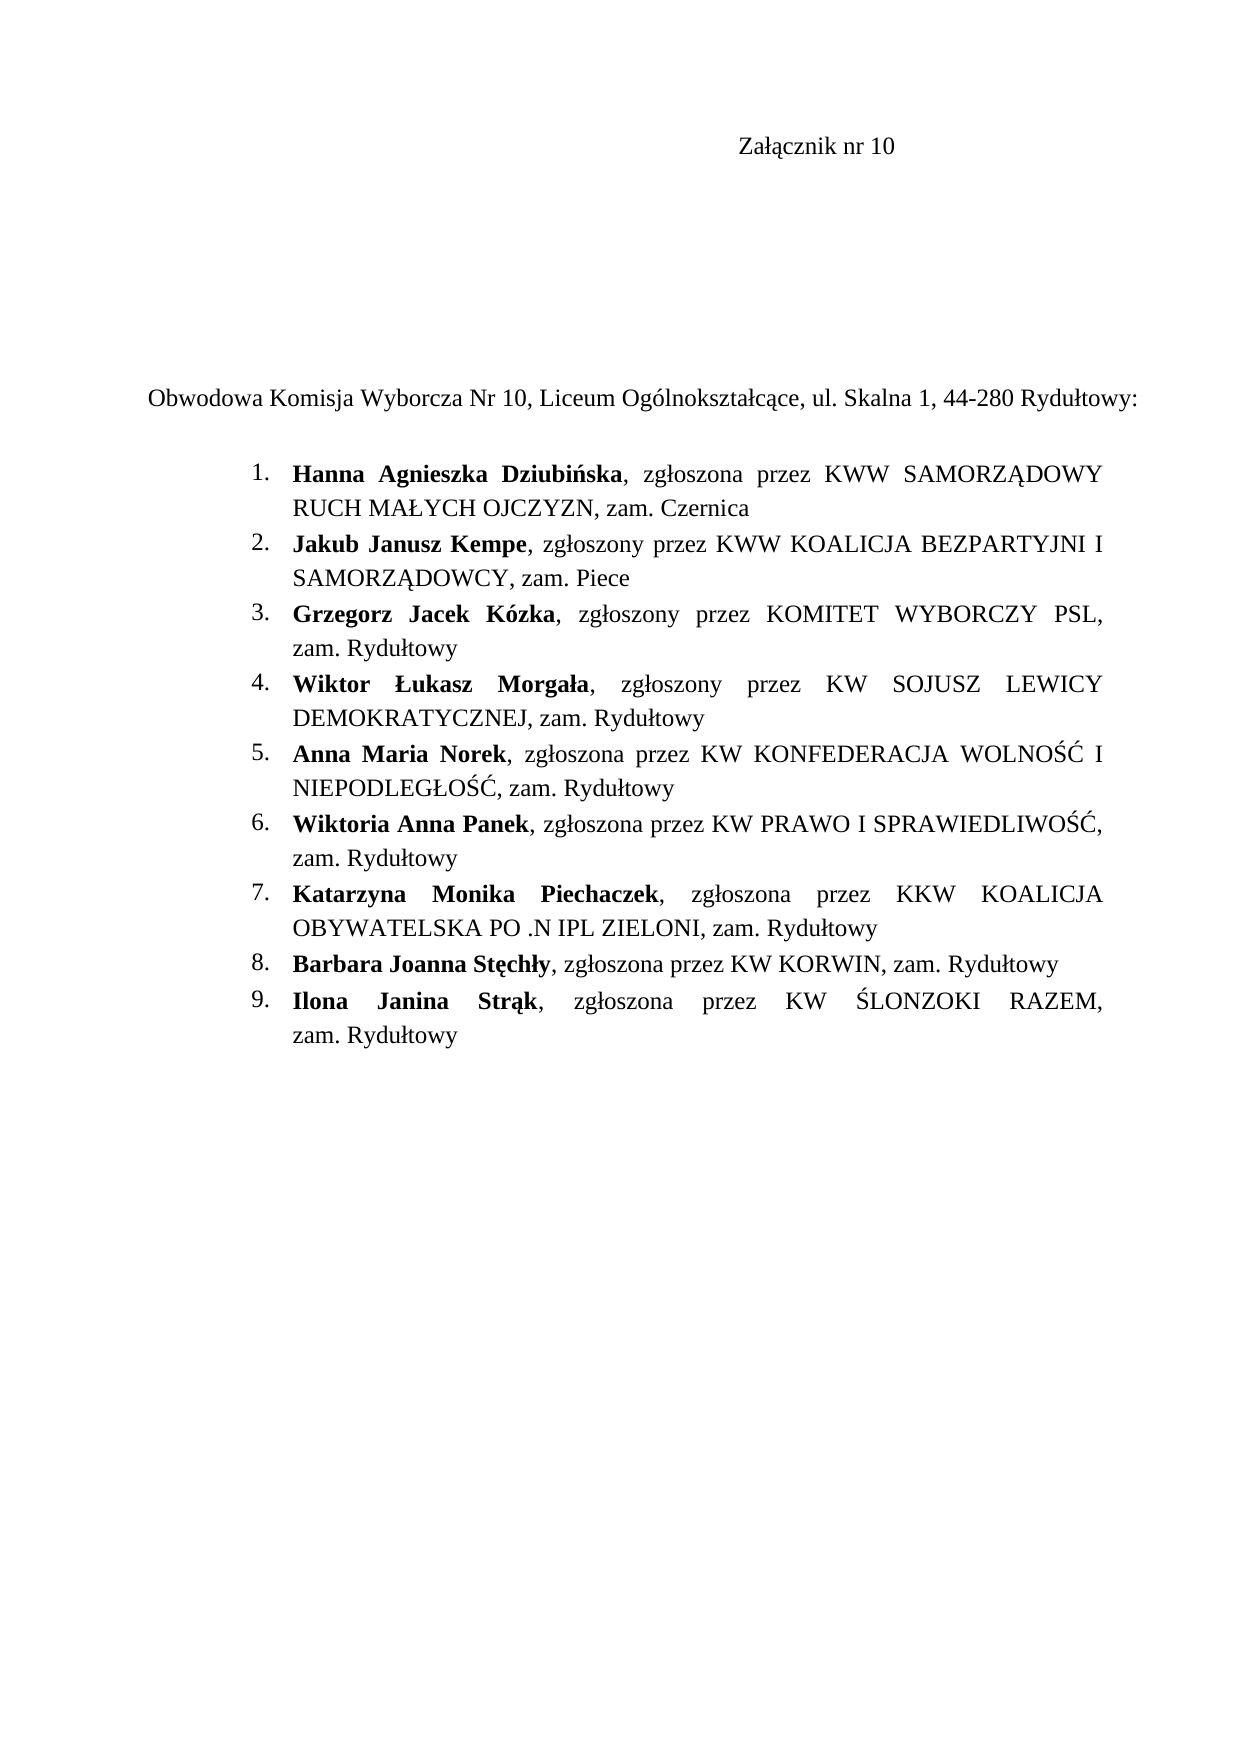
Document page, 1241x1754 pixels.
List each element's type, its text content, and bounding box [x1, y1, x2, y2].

table_cell 3. [148, 595, 281, 664]
table_cell 9. [148, 981, 281, 1051]
table_cell 2. [148, 525, 281, 594]
table_cell 8. [148, 945, 281, 981]
table_cell Katarzyna Monika Piechaczek, zgłoszona przez KKW KOALICJA OBYWATELSKA PO .N IPL ZIELONI, zam. Rydułtowy [281, 875, 1115, 944]
table_cell Jakub Janusz Kempe, zgłoszony przez KWW KOALICJA BEZPARTYJNI I SAMORZĄDOWCY, zam. Piece [281, 525, 1115, 594]
table_header 1. [148, 455, 281, 524]
table_cell Ilona Janina Strąk, zgłoszona przez KW ŚLONZOKI RAZEM, zam. Rydułtowy [281, 981, 1115, 1051]
table_cell 7. [148, 875, 281, 944]
table_cell Obwodowa Komisja Wyborcza Nr 10, Liceum Ogólnokształcące, ul. Skalna 1, 44-280 Rydułtowy: [148, 333, 1152, 411]
table_cell Anna Maria Norek, zgłoszona przez KW KONFEDERACJA WOLNOŚĆ I NIEPODLEGŁOŚĆ, zam. Rydułtowy [281, 735, 1115, 804]
table_header Hanna Agnieszka Dziubińska, zgłoszona przez KWW SAMORZĄDOWY RUCH MAŁYCH OJCZYZN, zam. Czernica [281, 455, 1115, 524]
table_cell Barbara Joanna Stęchły, zgłoszona przez KW KORWIN, zam. Rydułtowy [281, 945, 1115, 981]
table_cell Grzegorz Jacek Kózka, zgłoszony przez KOMITET WYBORCZY PSL, zam. Rydułtowy [281, 595, 1115, 664]
table_cell 4. [148, 665, 281, 734]
table_cell Wiktor Łukasz Morgała, zgłoszony przez KW SOJUSZ LEWICY DEMOKRATYCZNEJ, zam. Rydułtowy [281, 665, 1115, 734]
table_header Załącznik nr 10 [738, 131, 1152, 332]
table_cell Wiktoria Anna Panek, zgłoszona przez KW PRAWO I SPRAWIEDLIWOŚĆ, zam. Rydułtowy [281, 805, 1115, 874]
table_cell 5. [148, 735, 281, 804]
table_cell 6. [148, 805, 281, 874]
table_header [148, 131, 738, 332]
